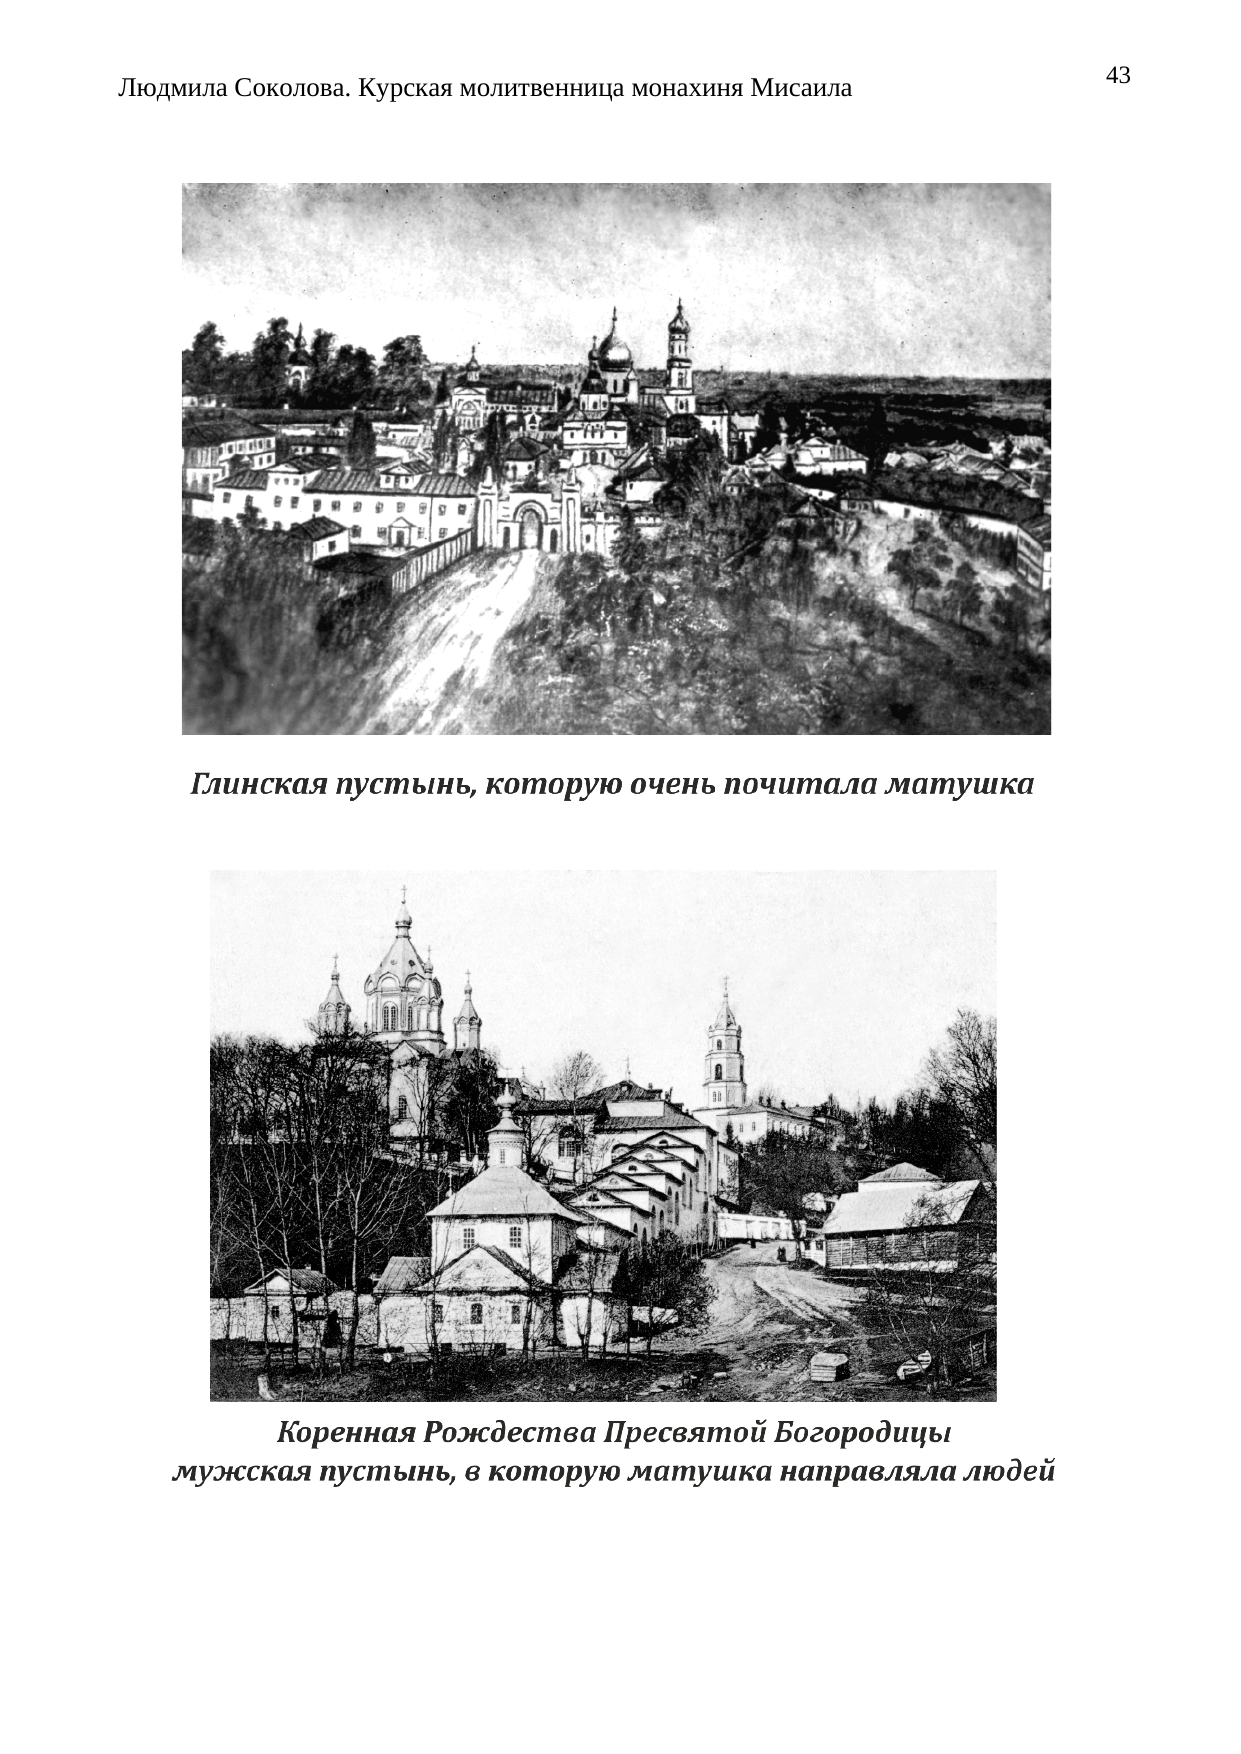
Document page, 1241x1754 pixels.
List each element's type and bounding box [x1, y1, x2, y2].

picture [145, 145, 1096, 822]
picture [160, 851, 1080, 1505]
